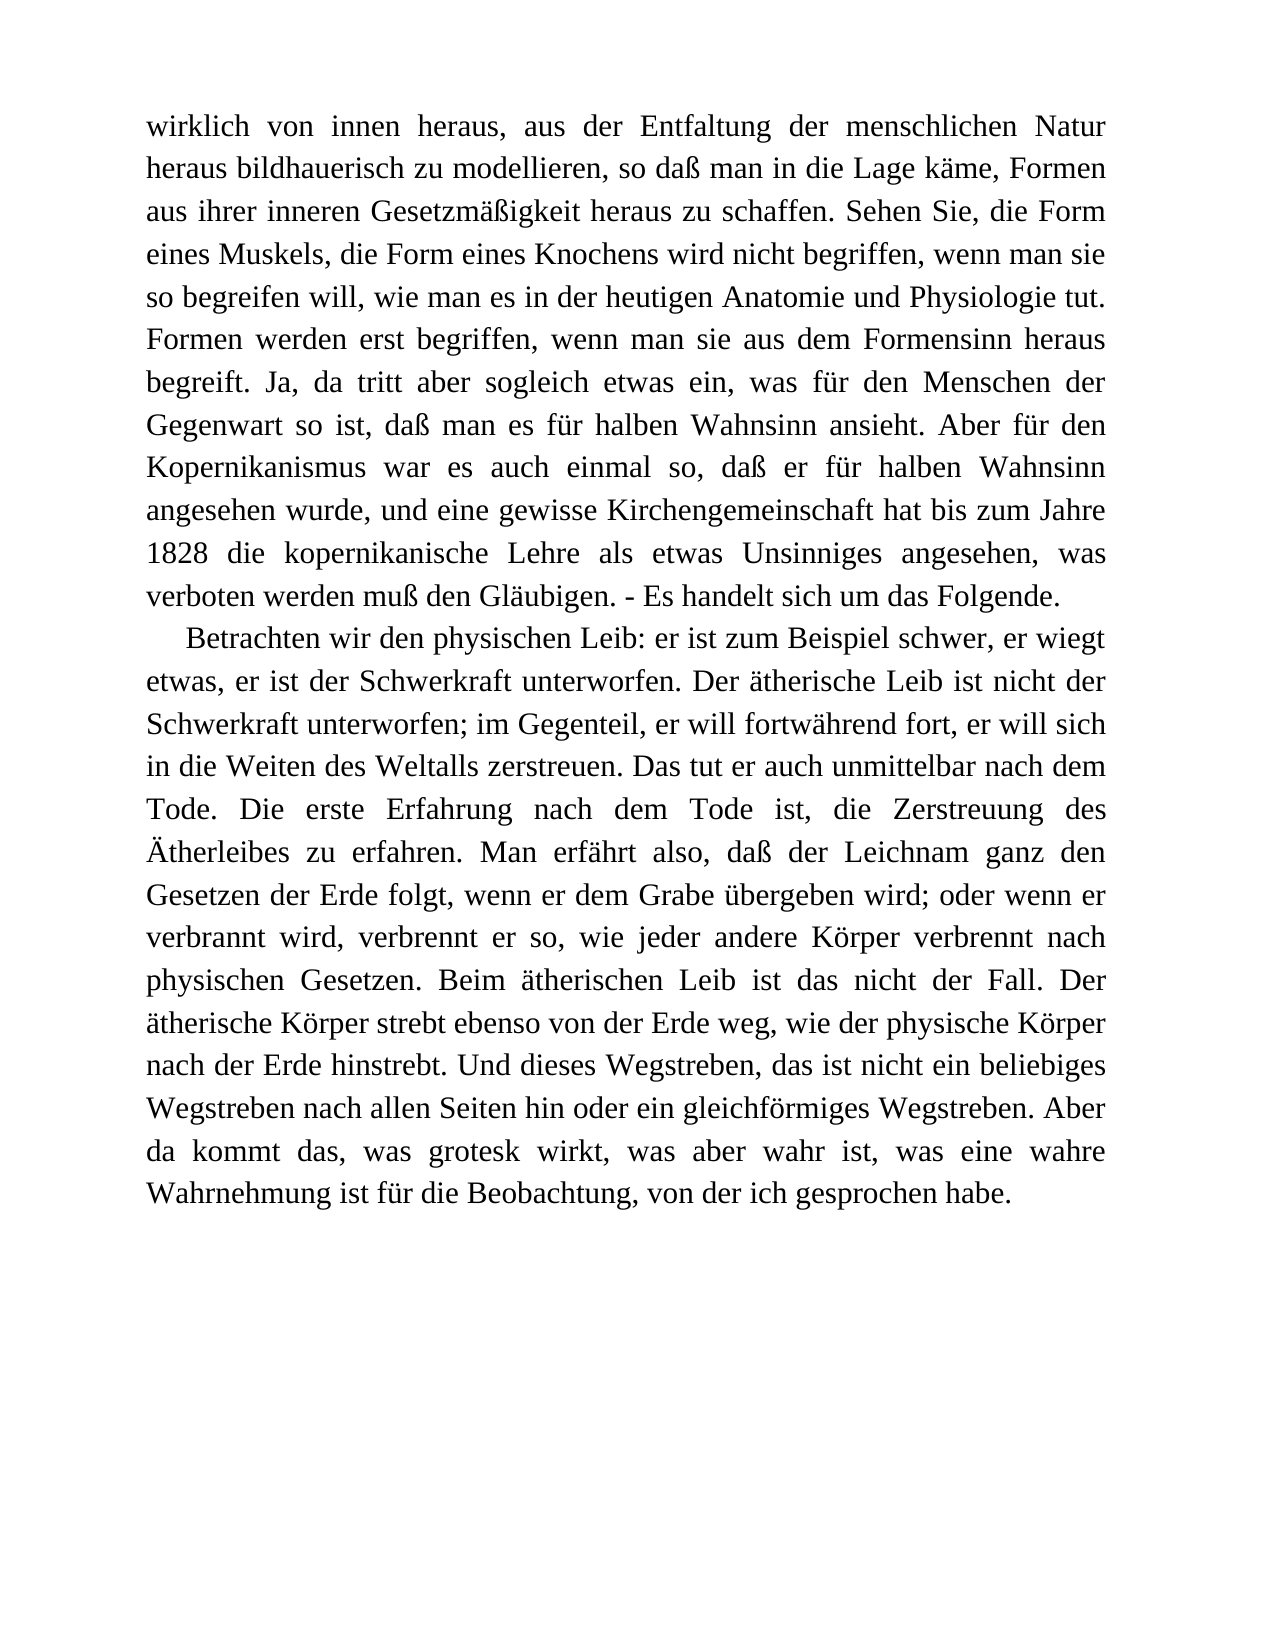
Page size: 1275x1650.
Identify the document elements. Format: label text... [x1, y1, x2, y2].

text wirklich von innen heraus, aus der Entfaltung der menschlichen Natur heraus bildhauerisch zu modellieren, so daß man in die Lage käme, Formen aus ihrer inneren Gesetzmäßigkeit heraus zu schaffen. Sehen Sie, die Form eines Muskels, die Form eines Knochens wird nicht begriffen, wenn man sie so begreifen will, wie man es in der heutigen Anatomie und Physiologie tut. Formen werden erst begriffen, wenn man sie aus dem Formensinn heraus begreift. Ja, da tritt aber sogleich etwas ein, was für den Menschen der Gegenwart so ist, daß man es für halben Wahnsinn ansieht. Aber für den Kopernikanismus war es auch einmal so, daß er für halben Wahnsinn angesehen wurde, und eine gewisse Kirchengemeinschaft hat bis zum Jahre 1828 die kopernikanische Lehre als etwas Unsinniges angesehen, was verboten werden muß den Gläubigen. - Es handelt sich um das Folgende. [146, 107, 1107, 613]
text Betrachten wir den physischen Leib: er ist zum Beispiel schwer, er wiegt etwas, er ist der Schwerkraft unterworfen. Der ätherische Leib ist nicht der Schwerkraft unterworfen; im Gegenteil, er will fortwährend fort, er will sich in die Weiten des Weltalls zerstreuen. Das tut er auch unmittelbar nach dem Tode. Die erste Erfahrung nach dem Tode ist, die Zerstreuung des Ätherleibes zu erfahren. Man erfährt also, daß der Leichnam ganz den Gesetzen der Erde folgt, wenn er dem Grabe übergeben wird; oder wenn er verbrannt wird, verbrennt er so, wie jeder andere Körper verbrennt nach physischen Gesetzen. Beim ätherischen Leib ist das nicht der Fall. Der ätherische Körper strebt ebenso von der Erde weg, wie der physische Körper nach der Erde hinstrebt. Und dieses Wegstreben, das ist nicht ein beliebiges Wegstreben nach allen Seiten hin oder ein gleichförmiges Wegstreben. Aber da kommt das, was grotesk wirkt, was aber wahr ist, was eine wahre Wahrnehmung ist für die Beobachtung, von der ich gesprochen habe. [146, 619, 1107, 1211]
